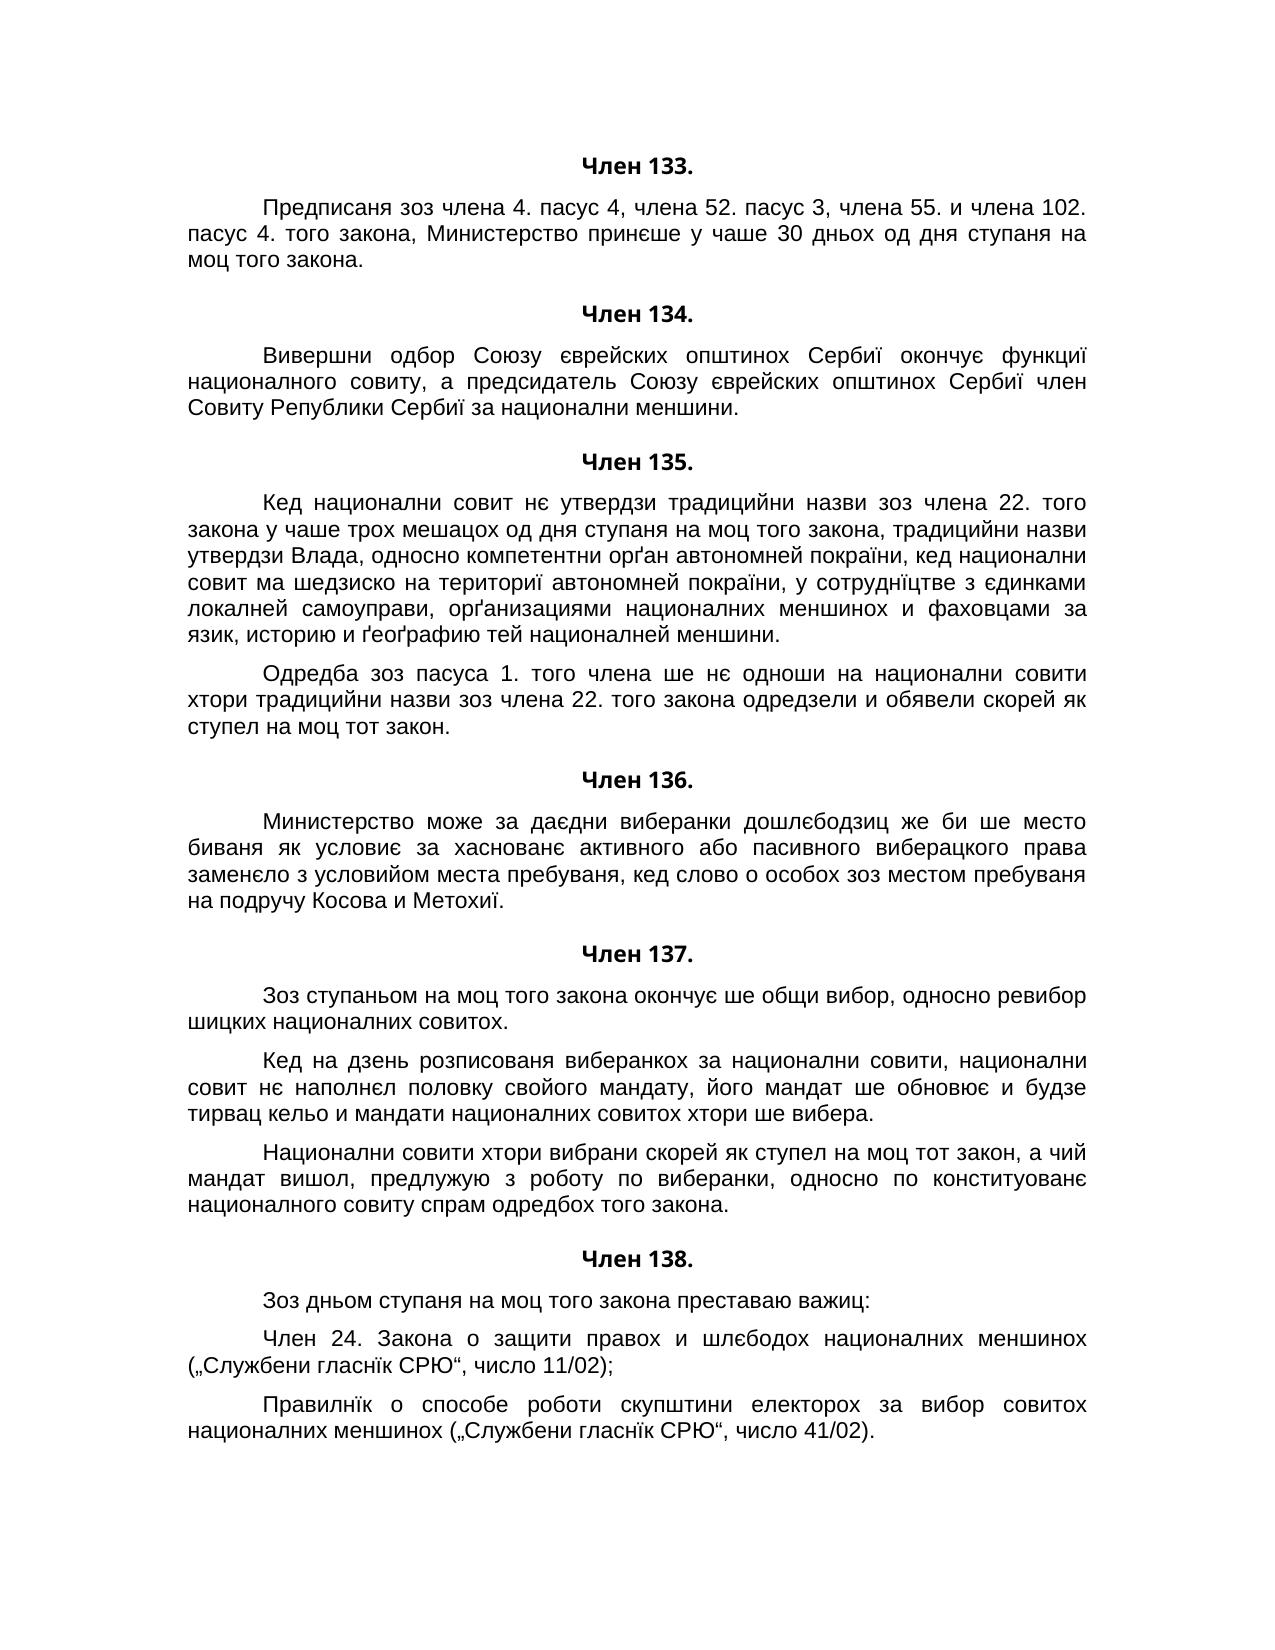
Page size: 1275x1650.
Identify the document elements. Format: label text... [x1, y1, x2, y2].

text Зоз ступаньом на моц того закона окончує ше общи вибор, односно ревибор шицких националних совитох. [187, 982, 1087, 1035]
text Кед на дзень розписованя виберанкох за национални совити, национални совит нє наполнєл половку свойого мандату, його мандат ше обновює и будзе тирвац кельо и мандати националних совитох хтори ше вибера. [187, 1047, 1087, 1126]
text Член 138. [262, 1243, 1012, 1274]
text Предписаня зоз члена 4. пасус 4, члена 52. пасус 3, члена 55. и члена 102. пасус 4. того закона, Министерство принєше у чаше 30 дньох од дня ступаня на моц того закона. [187, 194, 1087, 273]
text Одредба зоз пасуса 1. того члена ше нє одноши на национални совити хтори традицийни назви зоз члена 22. того закона одредзели и обявели скорей як ступел на моц тот закон. [187, 660, 1087, 739]
text Член 134. [262, 298, 1012, 329]
text Зоз дньом ступаня на моц того закона преставаю важиц: [187, 1287, 1087, 1313]
text Правилнїк о способе роботи скупштини електорох за вибор совитох националних меншинох („Службени гласнїк СРЮ“, число 41/02). [187, 1391, 1087, 1443]
text Член 133. [262, 150, 1012, 181]
text Вивершни одбор Союзу єврейских општинох Сербиї окончує функциї националного совиту, а предсидатель Союзу єврейских општинох Сербиї член Совиту Републики Сербиї за национални меншини. [187, 342, 1087, 421]
text Кед национални совит нє утвердзи традицийни назви зоз члена 22. того закона у чаше трох мешацох од дня ступаня на моц того закона, традицийни назви утвердзи Влада, односно компетентни орґан автономней покраїни, кед национални совит ма шедзиско на териториї автономней покраїни, у сотруднїцтве з єдинками локалней самоуправи, орґанизациями националних меншинох и фаховцами за язик, историю и ґеоґрафию тей националней меншини. [187, 489, 1087, 647]
text Член 137. [262, 938, 1012, 969]
text Член 135. [262, 446, 1012, 477]
text Национални совити хтори вибрани скорей як ступел на моц тот закон, а чий мандат вишол, предлужую з роботу по виберанки, односно по конституованє националного совиту спрам одредбох того закона. [187, 1139, 1087, 1218]
text Член 24. Закона о защити правох и шлєбодох националних меншинох („Службени гласнїк СРЮ“, число 11/02); [187, 1325, 1087, 1378]
text Министерство може за даєдни виберанки дошлєбодзиц же би ше место биваня як условиє за хаснованє активного або пасивного виберацкого права заменєло з условийом места пребуваня, кед слово о особох зоз местом пребуваня на подручу Косова и Метохиї. [187, 808, 1087, 913]
text Член 136. [262, 764, 1012, 795]
